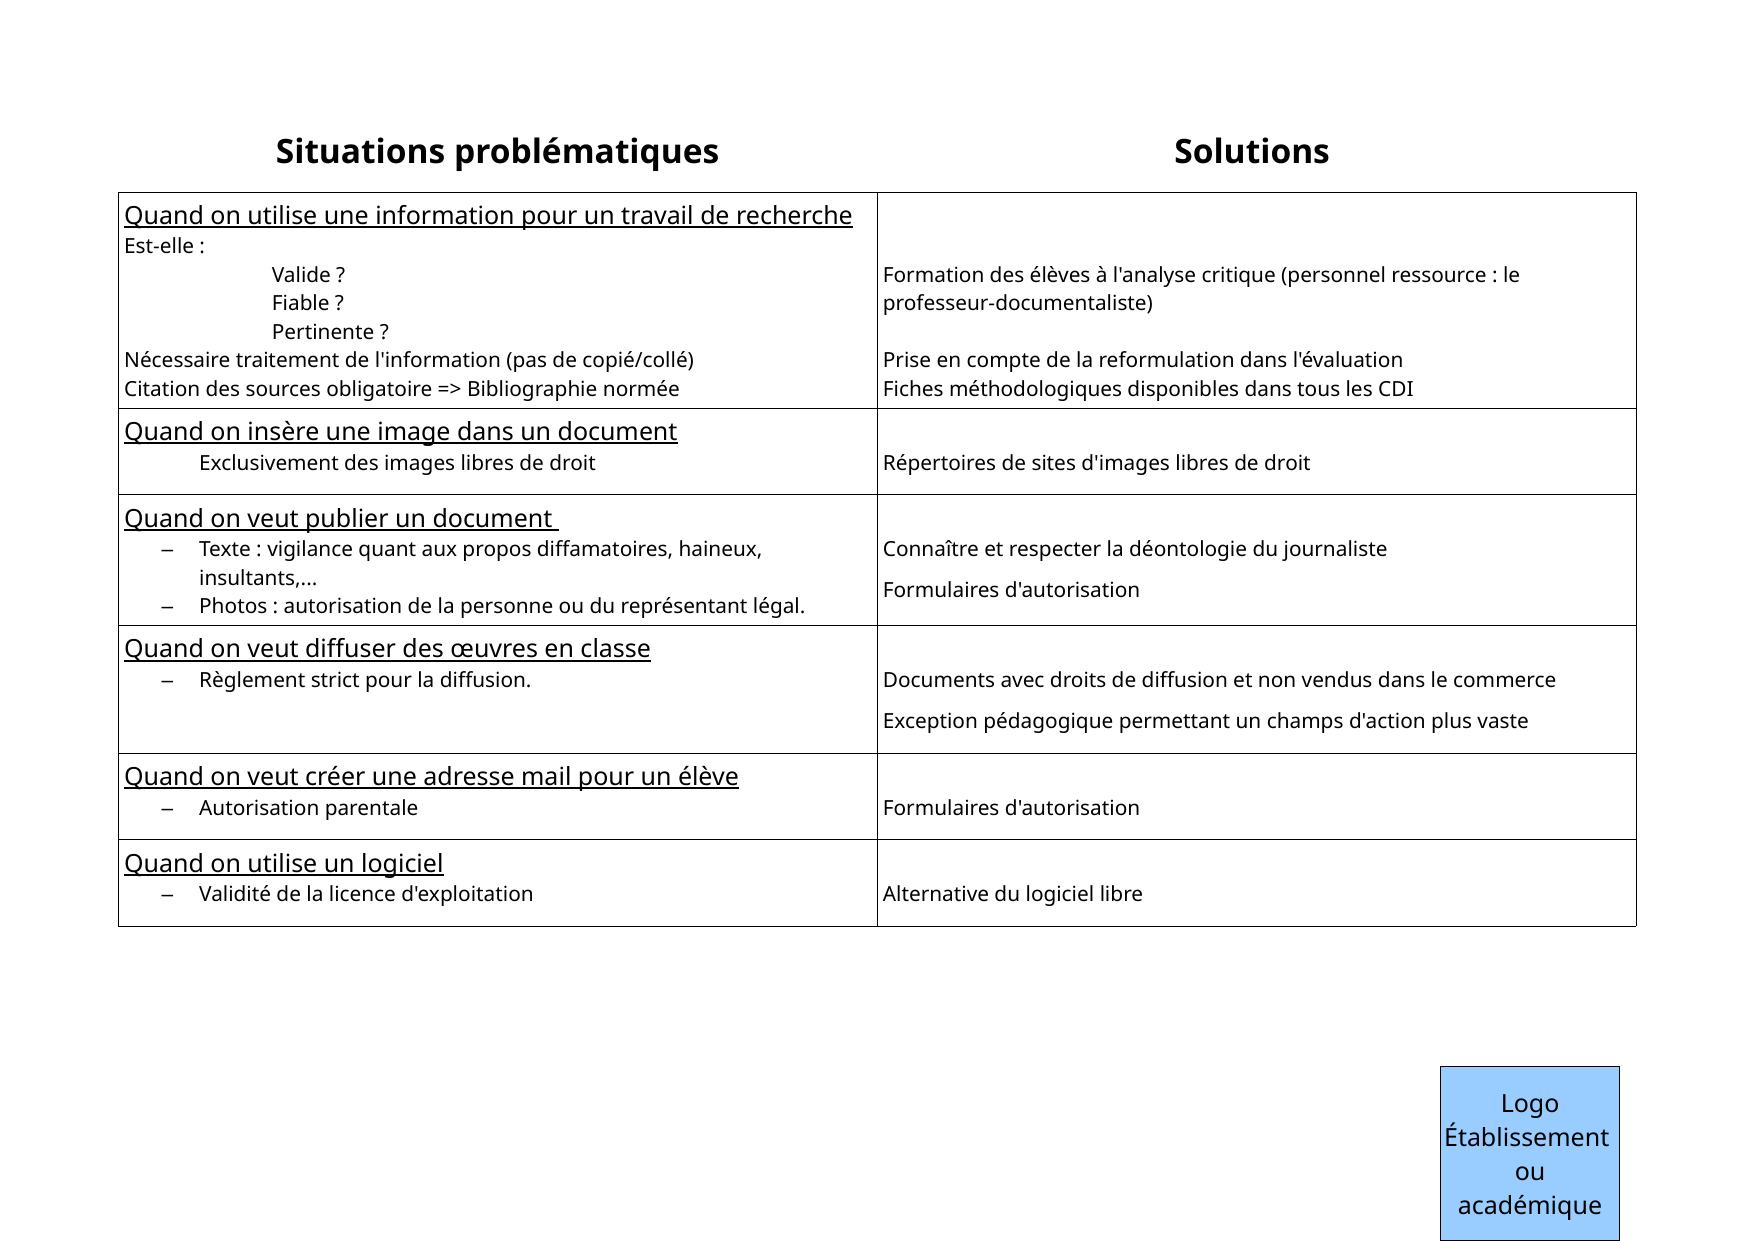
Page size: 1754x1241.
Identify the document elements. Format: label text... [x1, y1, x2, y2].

table_cell Quand on utilise un logiciel Validité de la licence d'exploitation [119, 840, 877, 926]
table_cell Quand on veut publier un document Texte : vigilance quant aux propos diffamatoires, haineux, insultants,... Photos : autorisation de la personne ou du représentant légal. [119, 495, 877, 625]
table_cell Quand on insère une image dans un document Exclusivement des images libres de droit [119, 409, 877, 494]
table_cell Quand on veut diffuser des œuvres en classe Règlement strict pour la diffusion. [119, 626, 877, 753]
table_cell Quand on veut créer une adresse mail pour un élève Autorisation parentale [119, 754, 877, 839]
table_cell Formulaires d'autorisation [878, 754, 1636, 839]
table_cell Formation des élèves à l'analyse critique (personnel ressource : le professeur-documentaliste) Prise en compte de la reformulation dans l'évaluation Fiches méthodologiques disponibles dans tous les CDI [878, 193, 1636, 408]
table_cell Documents avec droits de diffusion et non vendus dans le commerce Exception pédagogique permettant un champs d'action plus vaste [878, 626, 1636, 753]
table_cell Alternative du logiciel libre [878, 840, 1636, 926]
table_header Solutions [877, 97, 1636, 192]
table_header Situations problématiques [118, 97, 877, 192]
table_cell Connaître et respecter la déontologie du journaliste Formulaires d'autorisation [878, 495, 1636, 625]
table_cell Répertoires de sites d'images libres de droit [878, 409, 1636, 494]
table_cell Quand on utilise une information pour un travail de recherche Est-elle : Valide ? Fiable ? Pertinente ? Nécessaire traitement de l'information (pas de copié/collé) Citation des sources obligatoire => Bibliographie normée [119, 193, 877, 408]
